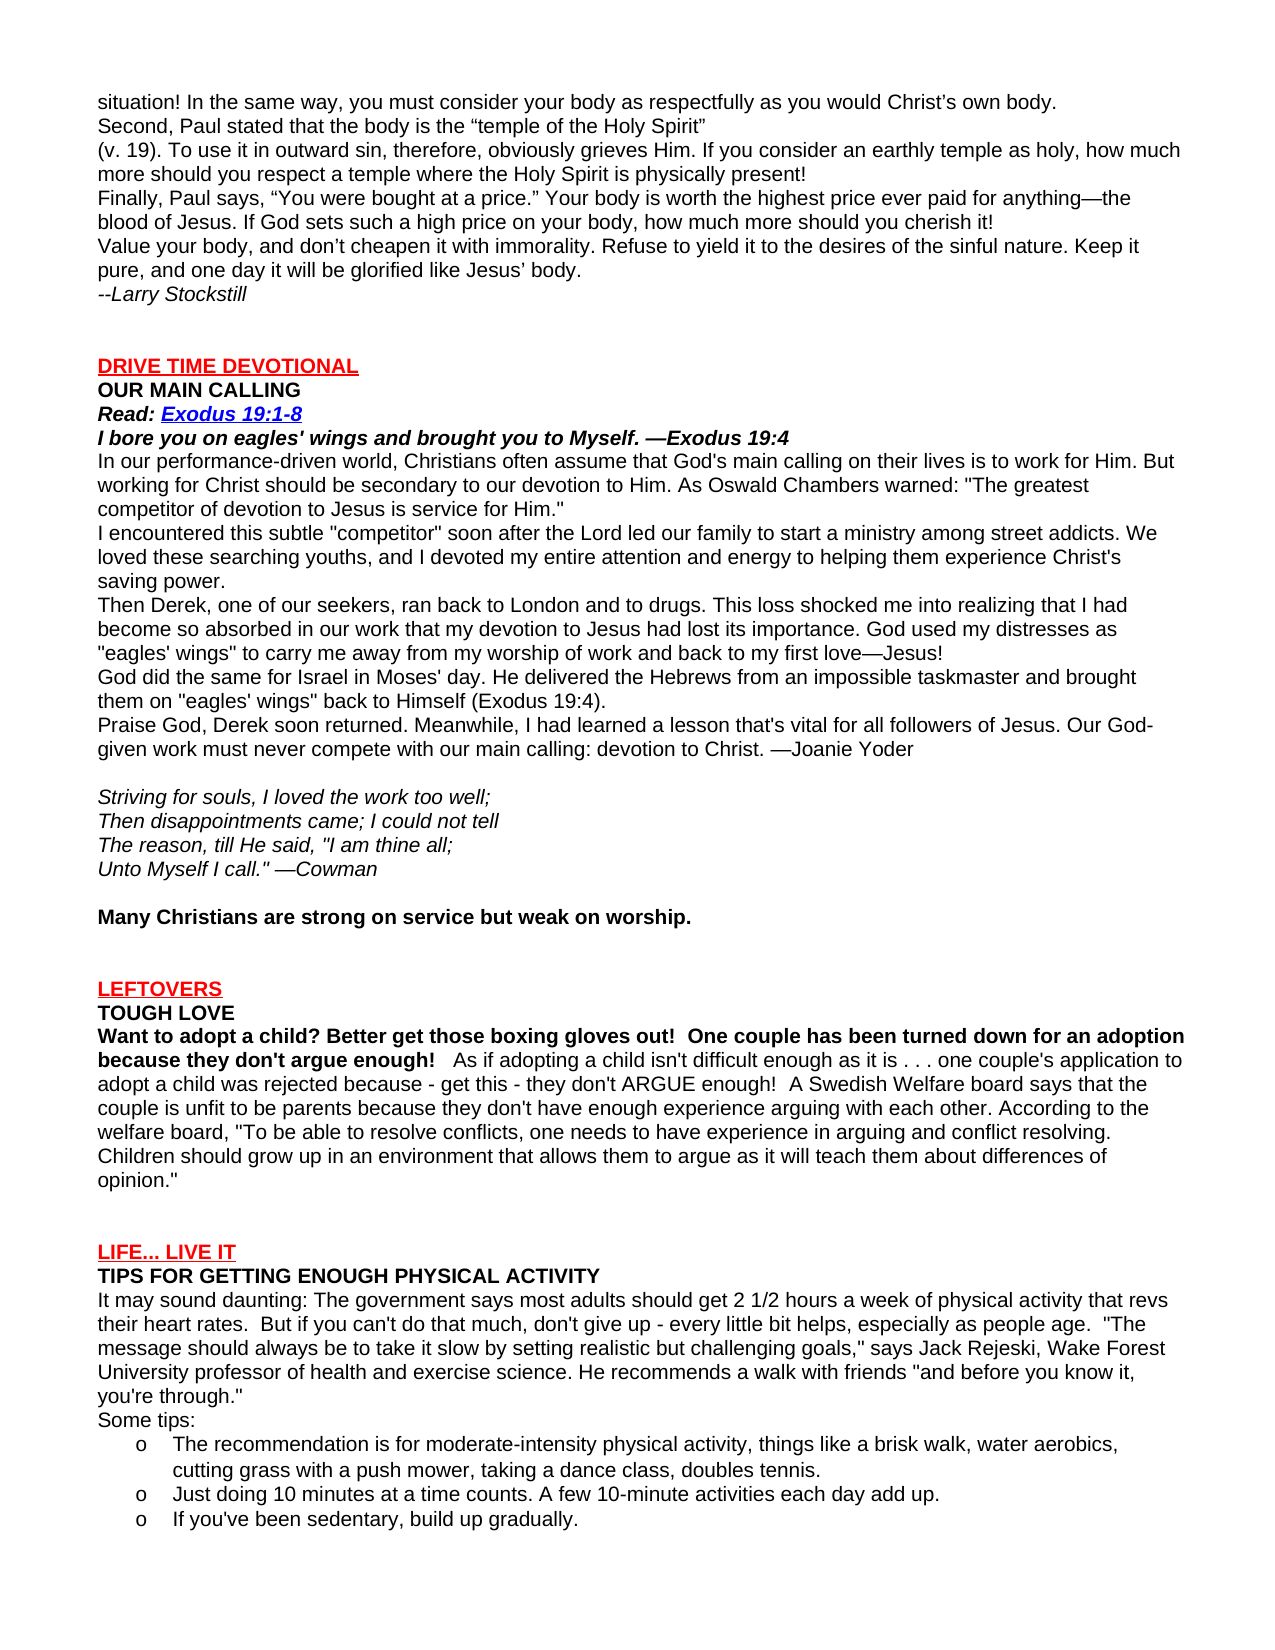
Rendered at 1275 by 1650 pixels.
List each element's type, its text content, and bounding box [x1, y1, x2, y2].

text Then Derek, one of our seekers, ran back to London and to drugs. This loss shocked me into realizing that I had become so absorbed in our work that my devotion to Jesus had lost its importance. God used my distresses as "eagles' wings" to carry me away from my worship of work and back to my first love—Jesus! [97, 593, 1185, 665]
text I bore you on eagles' wings and brought you to Myself. —Exodus 19:4 [97, 425, 1185, 449]
text TIPS FOR GETTING ENOUGH PHYSICAL ACTIVITY [97, 1264, 1185, 1288]
subtitle LEFTOVERS [97, 976, 1185, 1000]
text situation! In the same way, you must consider your body as respectfully as you would Christ’s own body. Second, Paul stated that the body is the “temple of the Holy Spirit” (v. 19). To use it in outward sin, therefore, obviously grieves Him. If you consider an earthly temple as holy, how much more should you respect a temple where the Holy Spirit is physically present! Finally, Paul says, “You were bought at a price.” Your body is worth the highest price ever paid for anything—the blood of Jesus. If God sets such a high price on your body, how much more should you cherish it! Value your body, and don’t cheapen it with immorality. Refuse to yield it to the desires of the sinful nature. Keep it pure, and one day it will be glorified like Jesus’ body. [97, 90, 1185, 282]
text Many Christians are strong on service but weak on worship. [97, 904, 1185, 928]
text I encountered this subtle "competitor" soon after the Lord led our family to start a ministry among street addicts. We loved these searching youths, and I devoted my entire attention and energy to helping them experience Christ's saving power. [97, 521, 1185, 593]
text DRIVE TIME DEVOTIONAL [97, 353, 1185, 377]
text TOUGH LOVE [97, 1000, 1185, 1024]
list Just doing 10 minutes at a time counts. A few 10-minute activities each day add up. [135, 1481, 1185, 1507]
text Some tips: [97, 1408, 1185, 1432]
list If you've been sedentary, build up gradually. [135, 1507, 1185, 1533]
text Read: Exodus 19:1-8 [97, 401, 1185, 425]
text --Larry Stockstill [97, 282, 1185, 306]
text It may sound daunting: The government says most adults should get 2 1/2 hours a week of physical activity that revs their heart rates. But if you can't do that much, don't give up - every little bit helps, especially as people age. "The message should always be to take it slow by setting realistic but challenging goals," says Jack Rejeski, Wake Forest University professor of health and exercise science. He recommends a walk with friends "and before you know it, you're through." [97, 1288, 1185, 1408]
text Want to adopt a child? Better get those boxing gloves out! One couple has been turned down for an adoption because they don't argue enough! As if adopting a child isn't difficult enough as it is . . . one couple's application to adopt a child was rejected because - get this - they don't ARGUE enough! A Swedish Welfare board says that the couple is unfit to be parents because they don't have enough experience arguing with each other. According to the welfare board, ''To be able to resolve conflicts, one needs to have experience in arguing and conflict resolving. Children should grow up in an environment that allows them to argue as it will teach them about differences of opinion." [97, 1024, 1185, 1192]
text Striving for souls, I loved the work too well; Then disappointments came; I could not tell The reason, till He said, "I am thine all; Unto Myself I call." —Cowman [97, 785, 1185, 881]
text Praise God, Derek soon returned. Meanwhile, I had learned a lesson that's vital for all followers of Jesus. Our God-given work must never compete with our main calling: devotion to Christ. —Joanie Yoder [97, 713, 1185, 761]
text LIFE... LIVE IT [97, 1240, 1185, 1264]
text OUR MAIN CALLING [97, 377, 1185, 401]
list The recommendation is for moderate-intensity physical activity, things like a brisk walk, water aerobics, cutting grass with a push mower, taking a dance class, doubles tennis. [135, 1432, 1185, 1481]
text God did the same for Israel in Moses' day. He delivered the Hebrews from an impossible taskmaster and brought them on "eagles' wings" back to Himself (Exodus 19:4). [97, 665, 1185, 713]
text In our performance-driven world, Christians often assume that God's main calling on their lives is to work for Him. But working for Christ should be secondary to our devotion to Him. As Oswald Chambers warned: "The greatest competitor of devotion to Jesus is service for Him." [97, 449, 1185, 521]
